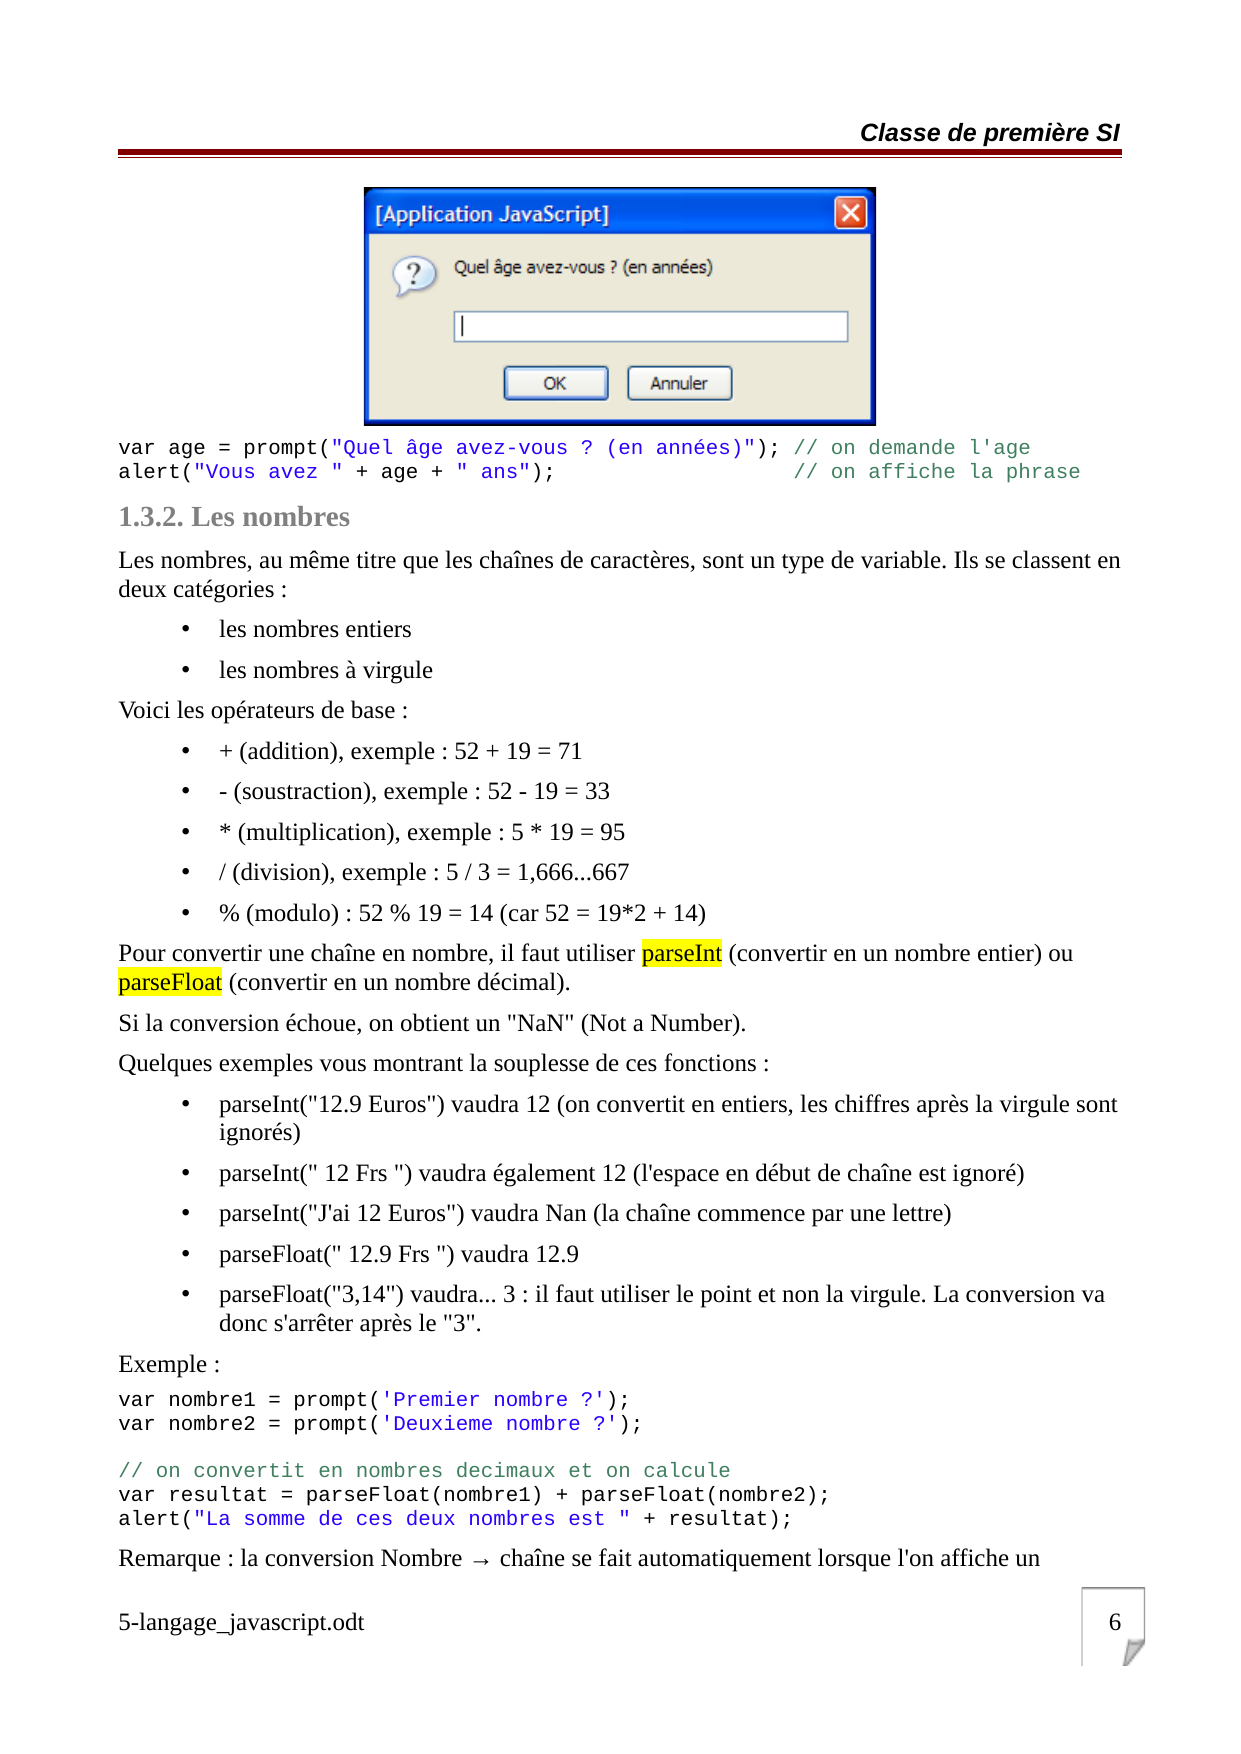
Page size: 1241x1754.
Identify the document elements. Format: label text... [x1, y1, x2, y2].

picture [363, 187, 877, 426]
text Si la conversion échoue, on obtient un "NaN" (Not a Number). [118, 1008, 1122, 1036]
list parseInt("12.9 Euros") vaudra 12 (on convertit en entiers, les chiffres après la virgule sont ignorés) [181, 1089, 1122, 1146]
text Les nombres, au même titre que les chaînes de caractères, sont un type de variable. Ils se classent en deux catégories : [118, 545, 1122, 602]
text var age = prompt("Quel âge avez-vous ? (en années)"); // on demande l'age [118, 437, 1122, 461]
text var nombre1 = prompt('Premier nombre ?'); [118, 1389, 1122, 1413]
list parseInt("J'ai 12 Euros") vaudra Nan (la chaîne commence par une lettre) [181, 1198, 1122, 1227]
list les nombres à virgule [181, 655, 1122, 683]
list / (division), exemple : 5 / 3 = 1,666...667 [181, 857, 1122, 886]
list parseInt(" 12 Frs ") vaudra également 12 (l'espace en début de chaîne est ignoré) [181, 1158, 1122, 1187]
subtitle 1.3.2. Les nombres [118, 499, 1122, 532]
text alert("La somme de ces deux nombres est " + resultat); [118, 1508, 1122, 1531]
text Remarque : la conversion Nombre → chaîne se fait automatiquement lorsque l'on affiche un [118, 1543, 1122, 1572]
text var resultat = parseFloat(nombre1) + parseFloat(nombre2); [118, 1484, 1122, 1508]
list parseFloat("3,14") vaudra... 3 : il faut utiliser le point et non la virgule. La conversion va donc s'arrêter après le "3". [181, 1279, 1122, 1337]
list les nombres entiers [181, 614, 1122, 643]
list % (modulo) : 52 % 19 = 14 (car 52 = 19*2 + 14) [181, 898, 1122, 927]
text Quelques exemples vous montrant la souplesse de ces fonctions : [118, 1048, 1122, 1077]
text Pour convertir une chaîne en nombre, il faut utiliser parseInt (convertir en un nombre entier) ou parseFloat (convertir en un nombre décimal). [118, 938, 1122, 996]
text // on convertit en nombres decimaux et on calcule [118, 1460, 1122, 1484]
list - (soustraction), exemple : 52 - 19 = 33 [181, 776, 1122, 805]
text alert("Vous avez " + age + " ans"); // on affiche la phrase [118, 461, 1122, 484]
text Voici les opérateurs de base : [118, 695, 1122, 724]
list * (multiplication), exemple : 5 * 19 = 95 [181, 817, 1122, 846]
list + (addition), exemple : 52 + 19 = 71 [181, 736, 1122, 764]
list parseFloat(" 12.9 Frs ") vaudra 12.9 [181, 1239, 1122, 1268]
text Exemple : [118, 1349, 1122, 1378]
text var nombre2 = prompt('Deuxieme nombre ?'); [118, 1413, 1122, 1437]
